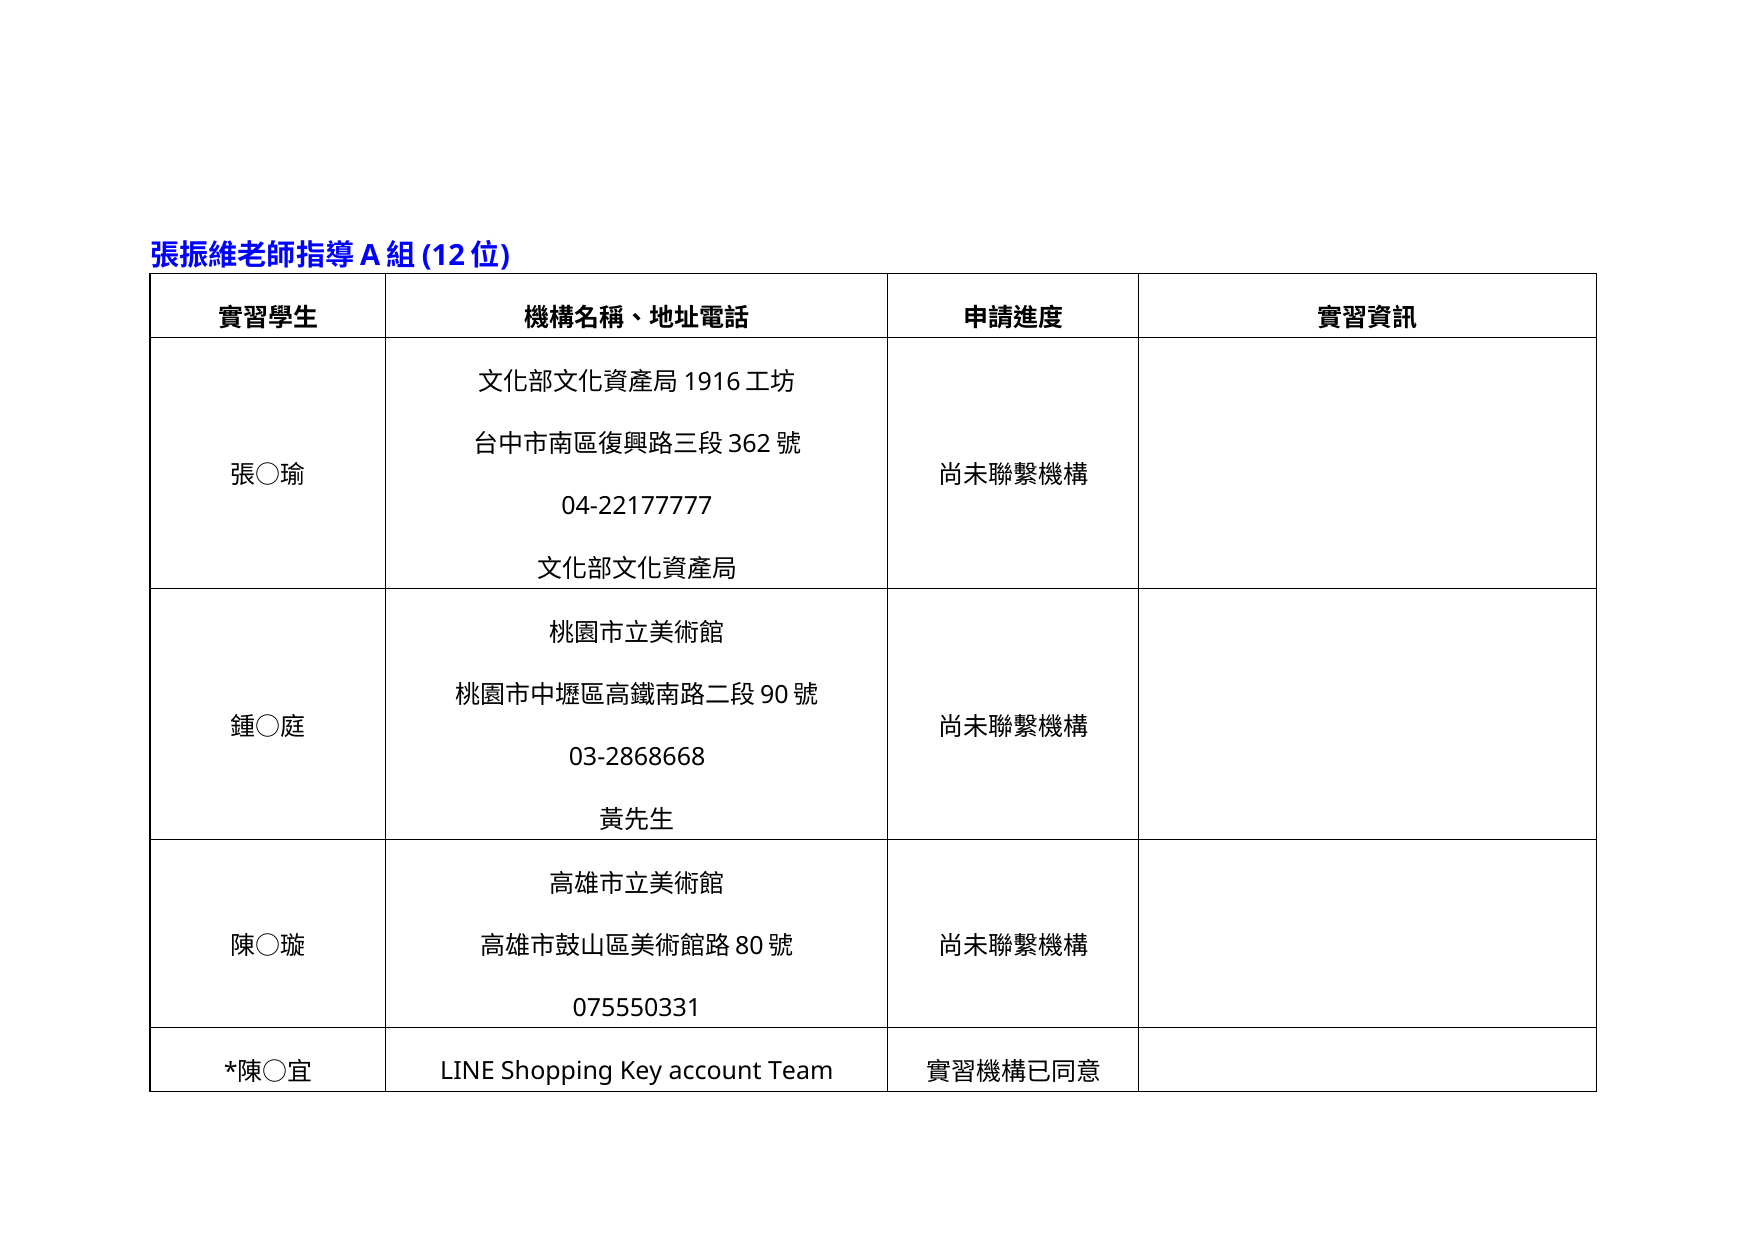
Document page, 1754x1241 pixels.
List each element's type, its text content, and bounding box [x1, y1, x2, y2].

table_cell [1139, 589, 1596, 839]
table_cell [1139, 338, 1596, 588]
table_cell 鍾○庭 [151, 589, 385, 839]
table_cell LINE Shopping Key account Team [386, 1028, 887, 1091]
table_cell [1139, 1028, 1596, 1091]
table_cell 桃園市立美術館 桃園市中壢區高鐵南路二段90號 03-2868668 黃先生 [386, 589, 887, 839]
table_cell 陳○璇 [151, 840, 385, 1027]
table_cell *陳○宜 [151, 1028, 385, 1091]
table_cell 張○瑜 [151, 338, 385, 588]
table_header 機構名稱、地址電話 [386, 274, 887, 337]
table_cell 高雄市立美術館 高雄市鼓山區美術館路80號 075550331 [386, 840, 887, 1027]
table_header 實習資訊 [1139, 274, 1596, 337]
table_header 實習學生 [151, 274, 385, 337]
table_cell 尚未聯繫機構 [888, 338, 1138, 588]
table_cell 尚未聯繫機構 [888, 840, 1138, 1027]
text 張振維老師指導 A組 (12位) [150, 211, 1604, 273]
table_header 申請進度 [888, 274, 1138, 337]
table_cell 尚未聯繫機構 [888, 589, 1138, 839]
table_cell [1139, 840, 1596, 1027]
table_cell 實習機構已同意 [888, 1028, 1138, 1091]
table_cell 文化部文化資產局1916工坊 台中市南區復興路三段362號 04-22177777 文化部文化資產局 [386, 338, 887, 588]
